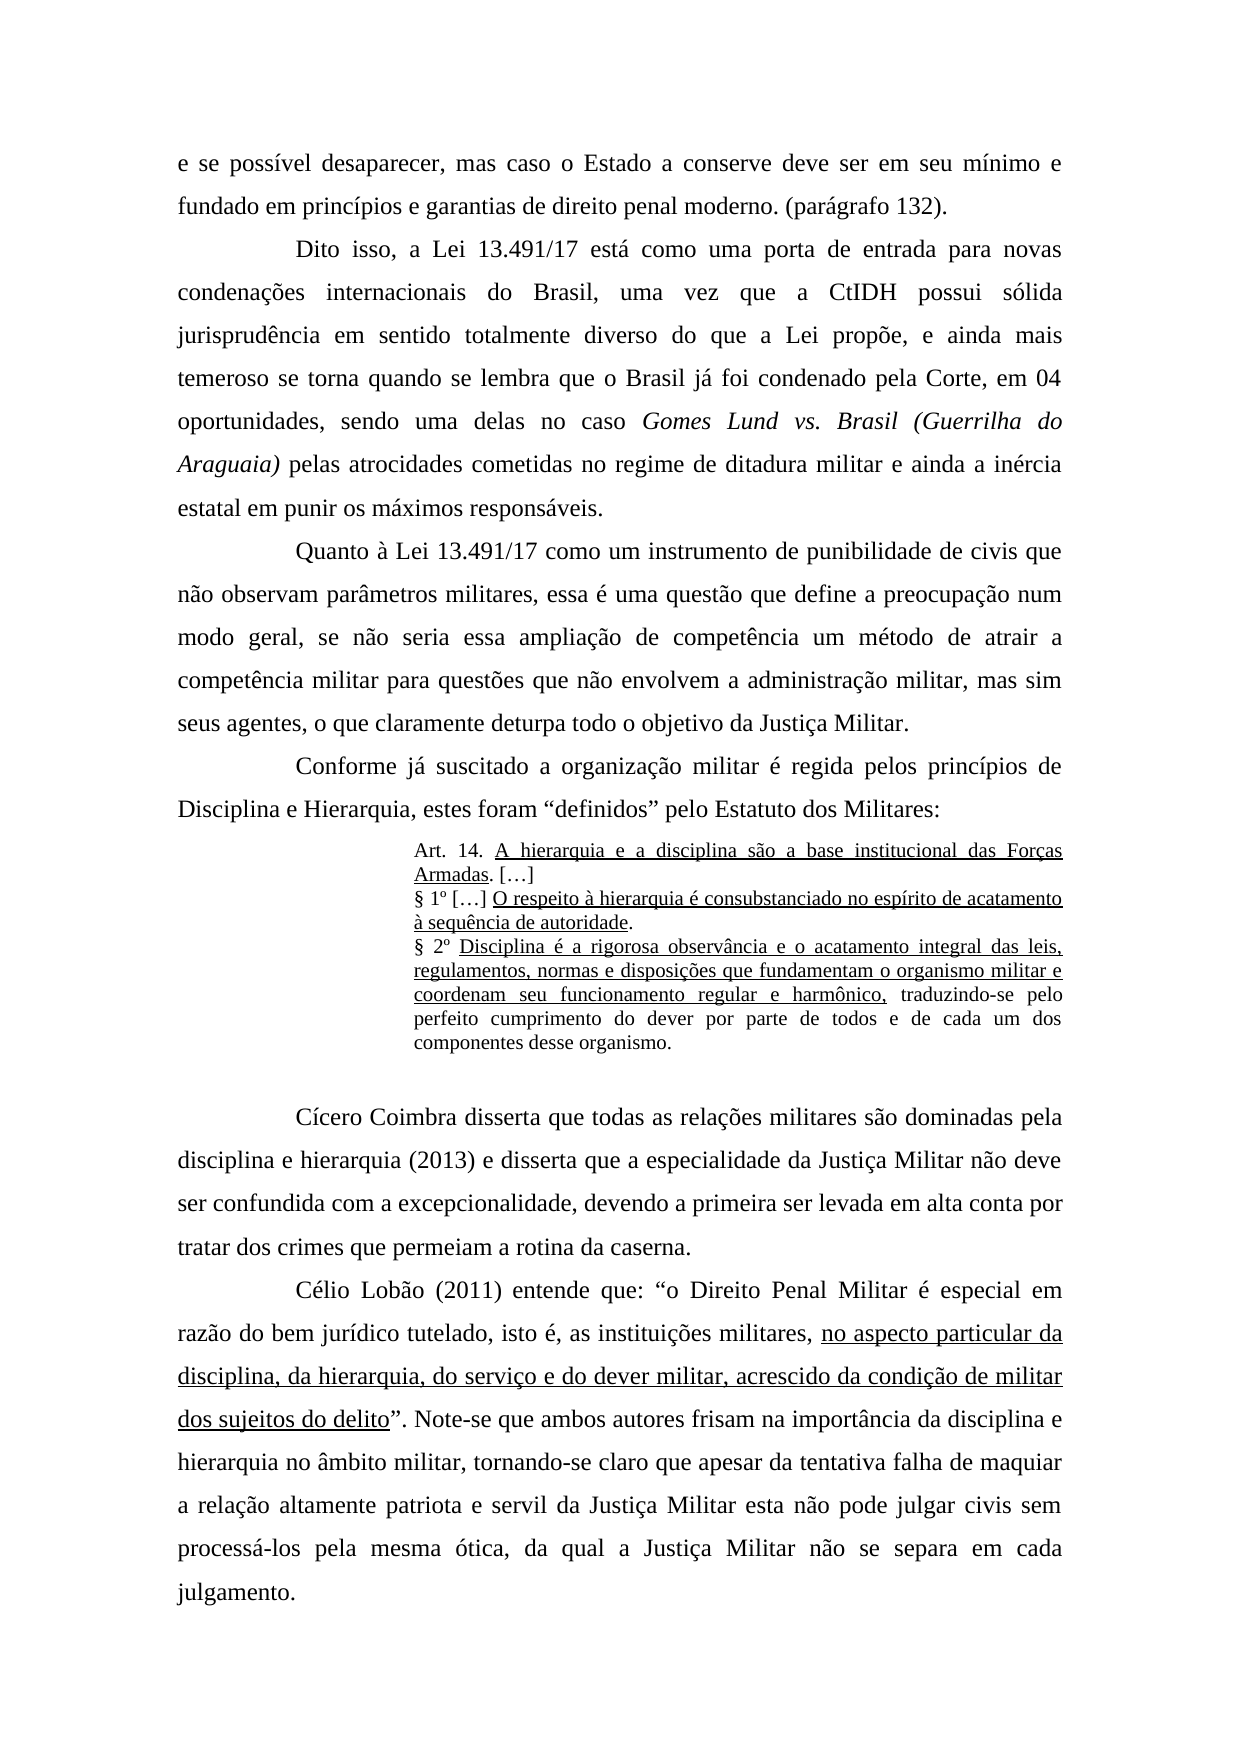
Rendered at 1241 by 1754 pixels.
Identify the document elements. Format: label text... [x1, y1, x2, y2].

subtitle Dito isso, a Lei 13.491/17 está como uma porta de entrada para novas condenações internacionais do Brasil, uma vez que a CtIDH possui sólida jurisprudência em sentido totalmente diverso do que a Lei propõe, e ainda mais temeroso se torna quando se lembra que o Brasil já foi condenado pela Corte, em 04 oportunidades, sendo uma delas no caso Gomes Lund vs. Brasil (Guerrilha do Araguaia) pelas atrocidades cometidas no regime de ditadura militar e ainda a inércia estatal em punir os máximos responsáveis. [177, 234, 1063, 521]
text § 2º Disciplina é a rigorosa observância e o acatamento integral das leis, regulamentos, normas e disposições que fundamentam o organismo militar e [413, 934, 1063, 979]
subtitle Conforme já suscitado a organização militar é regida pelos princípios de Disciplina e Hierarquia, estes foram “definidos” pelo Estatuto dos Militares: [177, 751, 1063, 823]
subtitle Célio Lobão (2011) entende que: “o Direito Penal Militar é especial em razão do bem jurídico tutelado, isto é, as instituições militares, no aspecto particular da disciplina, da hierarquia, do serviço e do dever militar, acrescido da condição de militar [177, 1275, 1063, 1386]
text coordenam seu funcionamento regular e harmônico, traduzindo-se pelo perfeito cumprimento do dever por parte de todos e de cada um dos componentes desse organismo. [413, 980, 1063, 1054]
subtitle dos sujeitos do delito”. Note-se que ambos autores frisam na importância da disciplina e hierarquia no âmbito militar, tornando-se claro que apesar da tentativa falha de maquiar a relação altamente patriota e servil da Justiça Militar esta não pode julgar civis sem processá-los pela mesma ótica, da qual a Justiça Militar não se separa em cada julgamento. [177, 1387, 1063, 1605]
text Art. 14. A hierarquia e a disciplina são a base institucional das Forças Armadas. […] [413, 838, 1063, 886]
text § 1º […] O respeito à hierarquia é consubstanciado no espírito de acatamento à sequência de autoridade. [413, 886, 1063, 934]
subtitle Quanto à Lei 13.491/17 como um instrumento de punibilidade de civis que não observam parâmetros militares, essa é uma questão que define a preocupação num modo geral, se não seria essa ampliação de competência um método de atrair a competência militar para questões que não envolvem a administração militar, mas sim seus agentes, o que claramente deturpa todo o objetivo da Justiça Militar. [177, 536, 1063, 737]
subtitle Cícero Coimbra disserta que todas as relações militares são dominadas pela disciplina e hierarquia (2013) e disserta que a especialidade da Justiça Militar não deve ser confundida com a excepcionalidade, devendo a primeira ser levada em alta conta por tratar dos crimes que permeiam a rotina da caserna. [177, 1102, 1063, 1260]
subtitle e se possível desaparecer, mas caso o Estado a conserve deve ser em seu mínimo e fundado em princípios e garantias de direito penal moderno. (parágrafo 132). [177, 148, 1063, 219]
